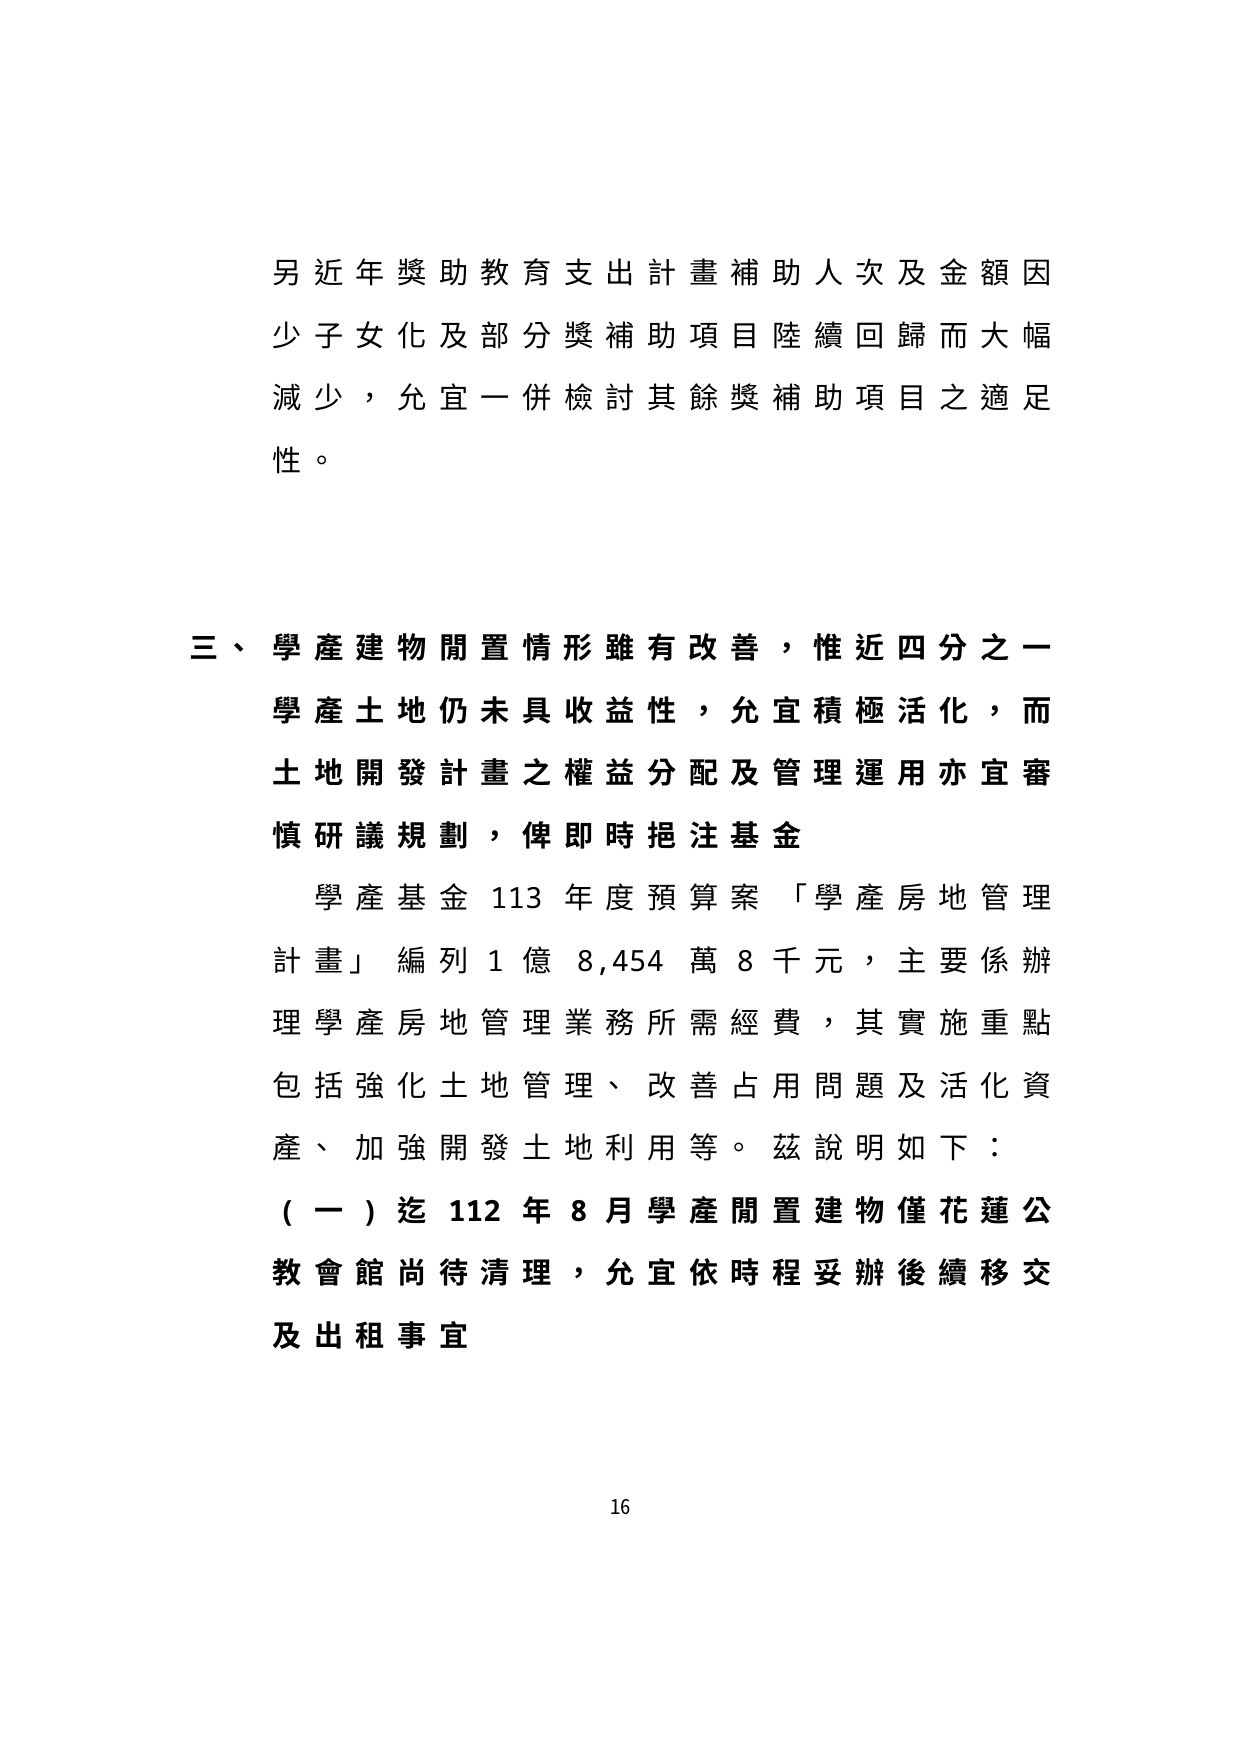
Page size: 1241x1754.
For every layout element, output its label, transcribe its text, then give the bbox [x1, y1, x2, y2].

text 三、學產建物閒置情形雖有改善，惟近四分之一學產土地仍未具收益性，允宜積極活化，而土地開發計畫之權益分配及管理運用亦宜審慎研議規劃，俾即時挹注基金 [183, 604, 1058, 854]
text 另近年獎助教育支出計畫補助人次及金額因少子女化及部分獎補助項目陸續回歸而大幅減少，允宜一併檢討其餘獎補助項目之適足性。 [235, 229, 1058, 479]
text (一)迄112年8月學產閒置建物僅花蓮公教會館尚待清理，允宜依時程妥辦後續移交及出租事宜 [235, 1167, 1058, 1354]
text 學產基金113年度預算案「學產房地管理計畫」編列1億8,454萬8千元，主要係辦理學產房地管理業務所需經費，其實施重點包括強化土地管理、改善占用問題及活化資產、加強開發土地利用等。茲說明如下： [235, 854, 1058, 1167]
